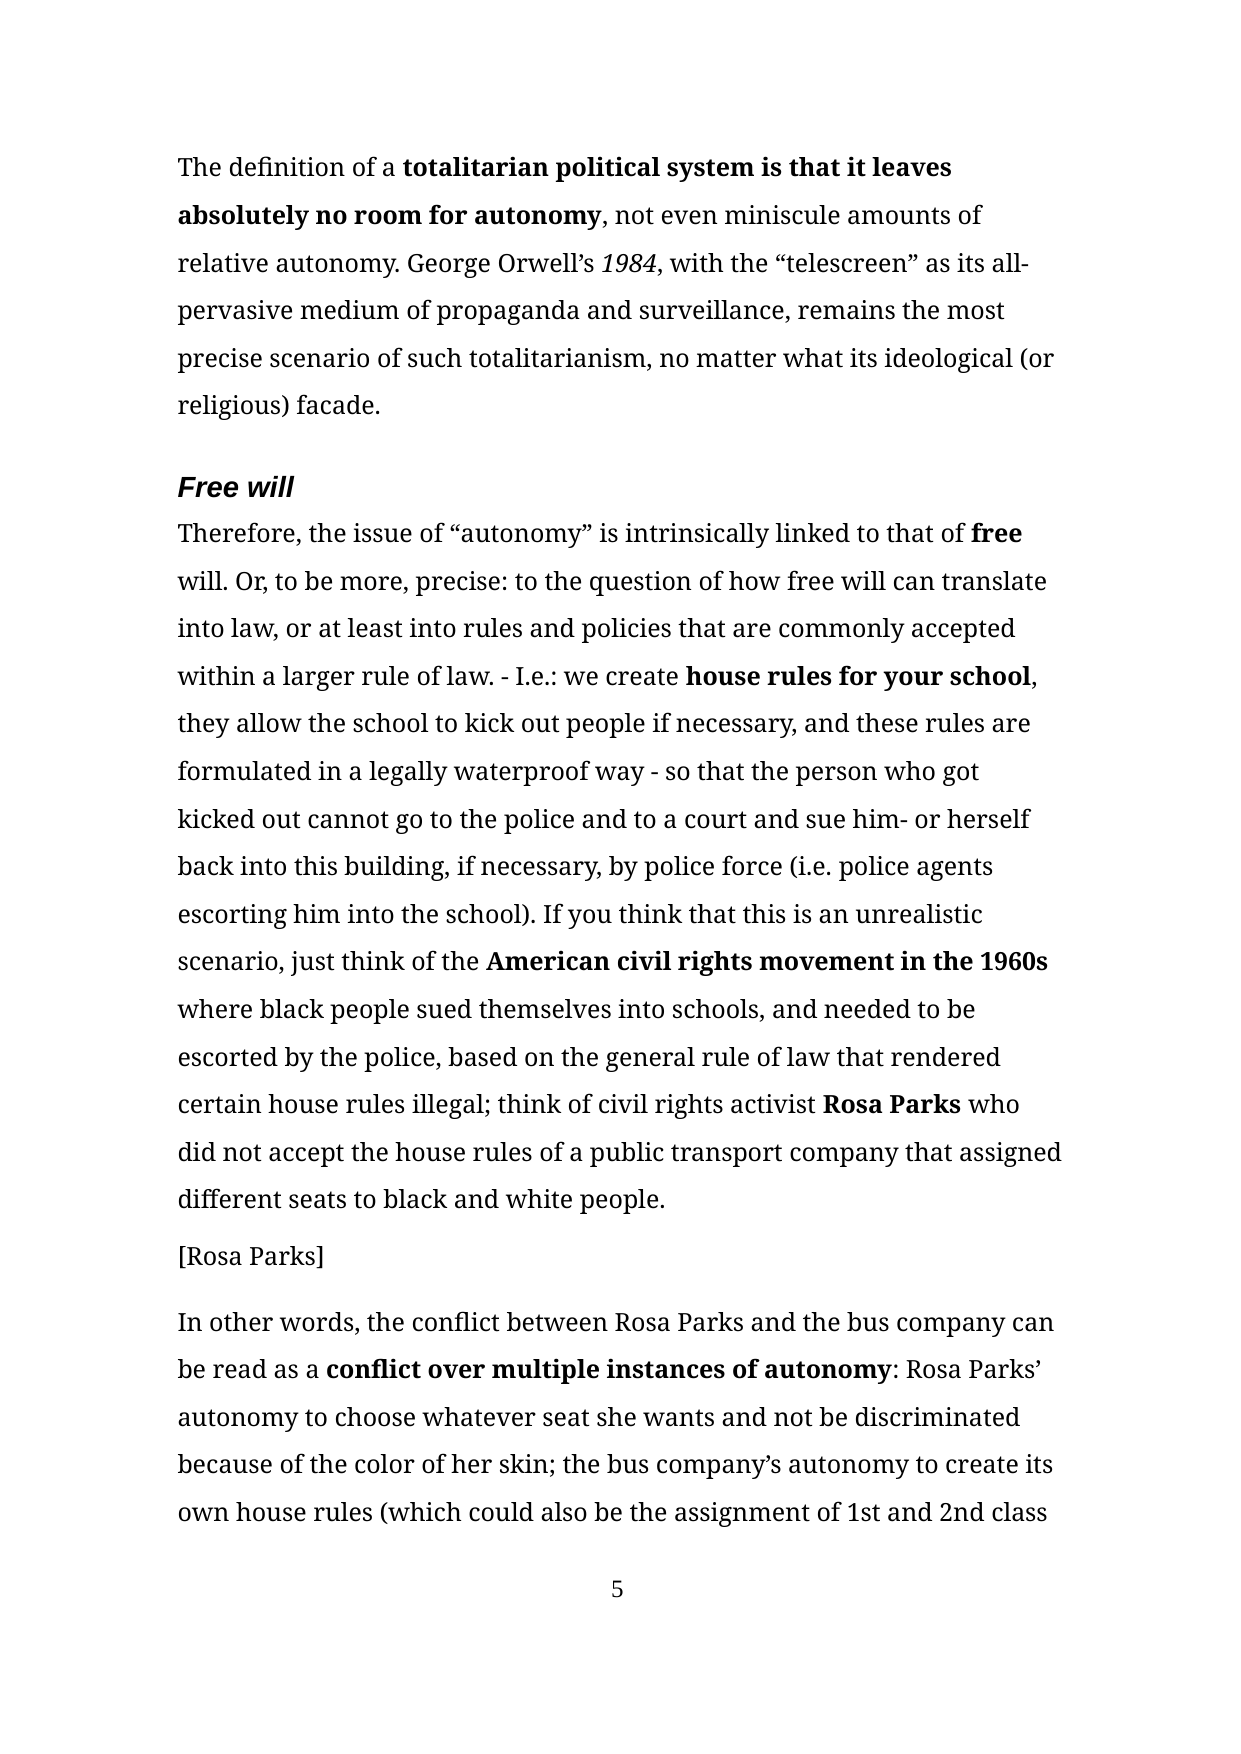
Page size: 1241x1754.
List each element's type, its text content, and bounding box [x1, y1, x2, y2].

subtitle Free will [177, 469, 1063, 503]
text In other words, the conflict between Rosa Parks and the bus company can be read as a conflict over multiple instances of autonomy: Rosa Parks’ autonomy to choose whatever seat she wants and not be discriminated because of the color of her skin; the bus company’s autonomy to create its own house rules (which could also be the assignment of 1st and 2nd class [177, 1304, 1063, 1529]
text [Rosa Parks] [177, 1239, 1063, 1273]
text The definition of a totalitarian political system is that it leaves absolutely no room for autonomy, not even miniscule amounts of relative autonomy. George Orwell’s 1984, with the “telescreen” as its all-pervasive medium of propaganda and surveillance, remains the most precise scenario of such totalitarianism, no matter what its ideological (or religious) facade. [177, 150, 1063, 422]
text Therefore, the issue of “autonomy” is intrinsically linked to that of free will. Or, to be more, precise: to the question of how free will can translate into law, or at least into rules and policies that are commonly accepted within a larger rule of law. - I.e.: we create house rules for your school, they allow the school to kick out people if necessary, and these rules are formulated in a legally waterproof way - so that the person who got kicked out cannot go to the police and to a court and sue him- or herself back into this building, if necessary, by police force (i.e. police agents escorting him into the school). If you think that this is an unrealistic scenario, just think of the American civil rights movement in the 1960s where black people sued themselves into schools, and needed to be escorted by the police, based on the general rule of law that rendered certain house rules illegal; think of civil rights activist Rosa Parks who did not accept the house rules of a public transport company that assigned different seats to black and white people. [177, 516, 1063, 1216]
